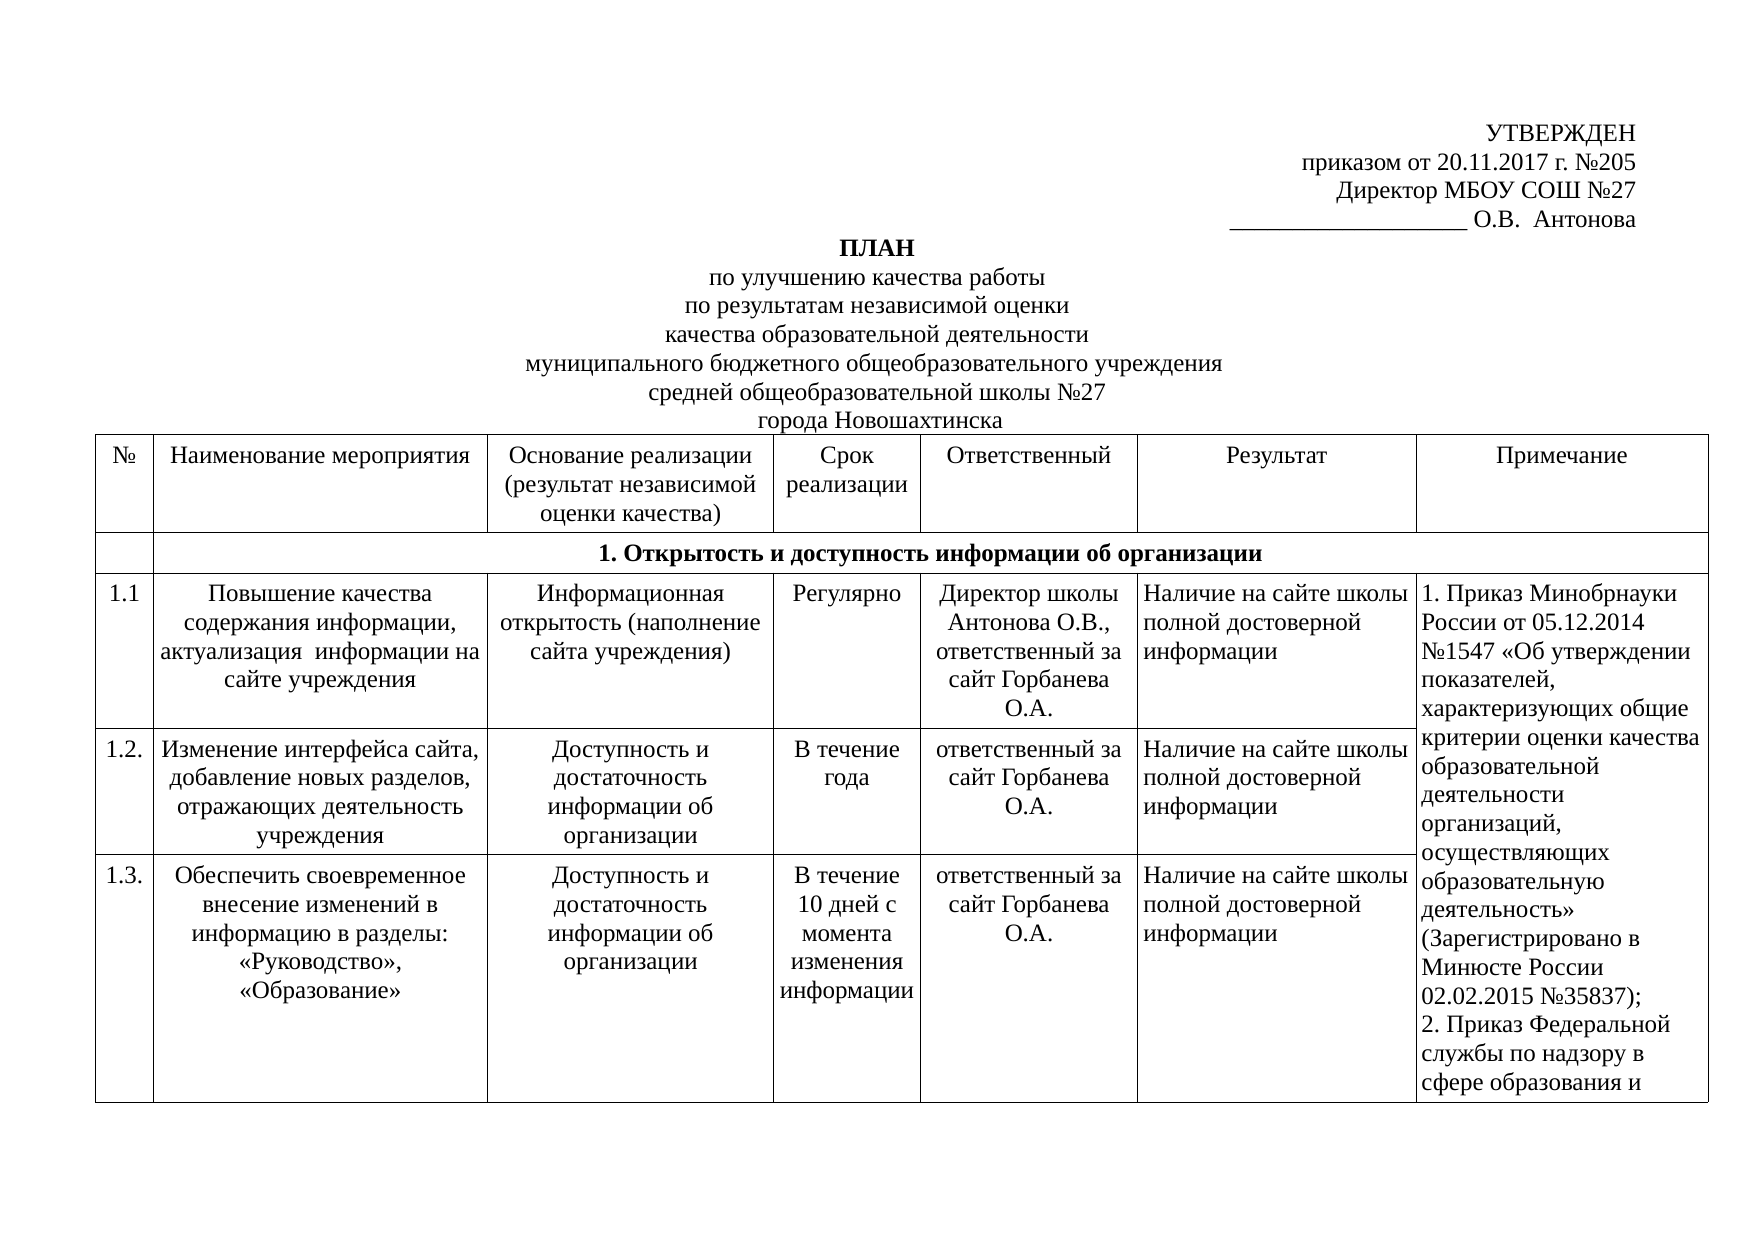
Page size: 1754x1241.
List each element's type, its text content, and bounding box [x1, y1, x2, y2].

table_header Наименование мероприятия [154, 435, 487, 532]
table_cell Доступность и достаточность информации об организации [488, 729, 773, 854]
text по улучшению качества работы [118, 262, 1636, 291]
text средней общеобразовательной школы №27 [118, 377, 1636, 406]
table_cell 1.3. [96, 855, 153, 1102]
text Директор МБОУ СОШ №27 [118, 176, 1636, 204]
table_cell Повышение качества содержания информации, актуализация информации на сайте учреждения [154, 574, 487, 728]
text ПЛАН [118, 233, 1636, 262]
table_cell Доступность и достаточность информации об организации [488, 855, 773, 1102]
table_header Основание реализации (результат независимой оценки качества) [488, 435, 773, 532]
table_cell Наличие на сайте школы полной достоверной информации [1138, 729, 1416, 854]
table_cell В течение года [774, 729, 920, 854]
text города Новошахтинска [118, 406, 1636, 434]
table_cell Наличие на сайте школы полной достоверной информации [1138, 855, 1416, 1102]
table_cell В течение 10 дней с момента изменения информации [774, 855, 920, 1102]
table_cell Регулярно [774, 574, 920, 728]
table_cell 1.1 [96, 574, 153, 728]
text приказом от 20.11.2017 г. №205 [118, 147, 1636, 176]
table_header № [96, 435, 153, 532]
table_cell [96, 533, 153, 572]
text по результатам независимой оценки [118, 291, 1636, 319]
table_header Примечание [1417, 435, 1708, 532]
table_cell Наличие на сайте школы полной достоверной информации [1138, 574, 1416, 728]
table_cell Изменение интерфейса сайта, добавление новых разделов, отражающих деятельность учреждения [154, 729, 487, 854]
table_cell 1. Приказ Минобрнауки России от 05.12.2014 №1547 «Об утверждении показателей, характеризующих общие критерии оценки качества образовательной деятельности организаций, осуществляющих образовательную деятельность» (Зарегистрировано в Минюсте России 02.02.2015 №35837); 2. Приказ Федеральной службы по надзору в сфере образования и [1417, 574, 1708, 1102]
table_cell 1. Открытость и доступность информации об организации [154, 533, 1708, 572]
table_header Срок реализации [774, 435, 920, 532]
text муниципального бюджетного общеобразовательного учреждения [118, 348, 1636, 377]
text УТВЕРЖДЕН [118, 118, 1636, 147]
table_cell ответственный за сайт Горбанева О.А. [921, 855, 1137, 1102]
text ___________________ О.В. Антонова [118, 204, 1636, 233]
table_cell Директор школы Антонова О.В., ответственный за сайт Горбанева О.А. [921, 574, 1137, 728]
table_cell 1.2. [96, 729, 153, 854]
table_cell Обеспечить своевременное внесение изменений в информацию в разделы: «Руководство», «Образование» [154, 855, 487, 1102]
table_cell ответственный за сайт Горбанева О.А. [921, 729, 1137, 854]
table_header Результат [1138, 435, 1416, 532]
table_header Ответственный [921, 435, 1137, 532]
text качества образовательной деятельности [118, 319, 1636, 348]
table_cell Информационная открытость (наполнение сайта учреждения) [488, 574, 773, 728]
